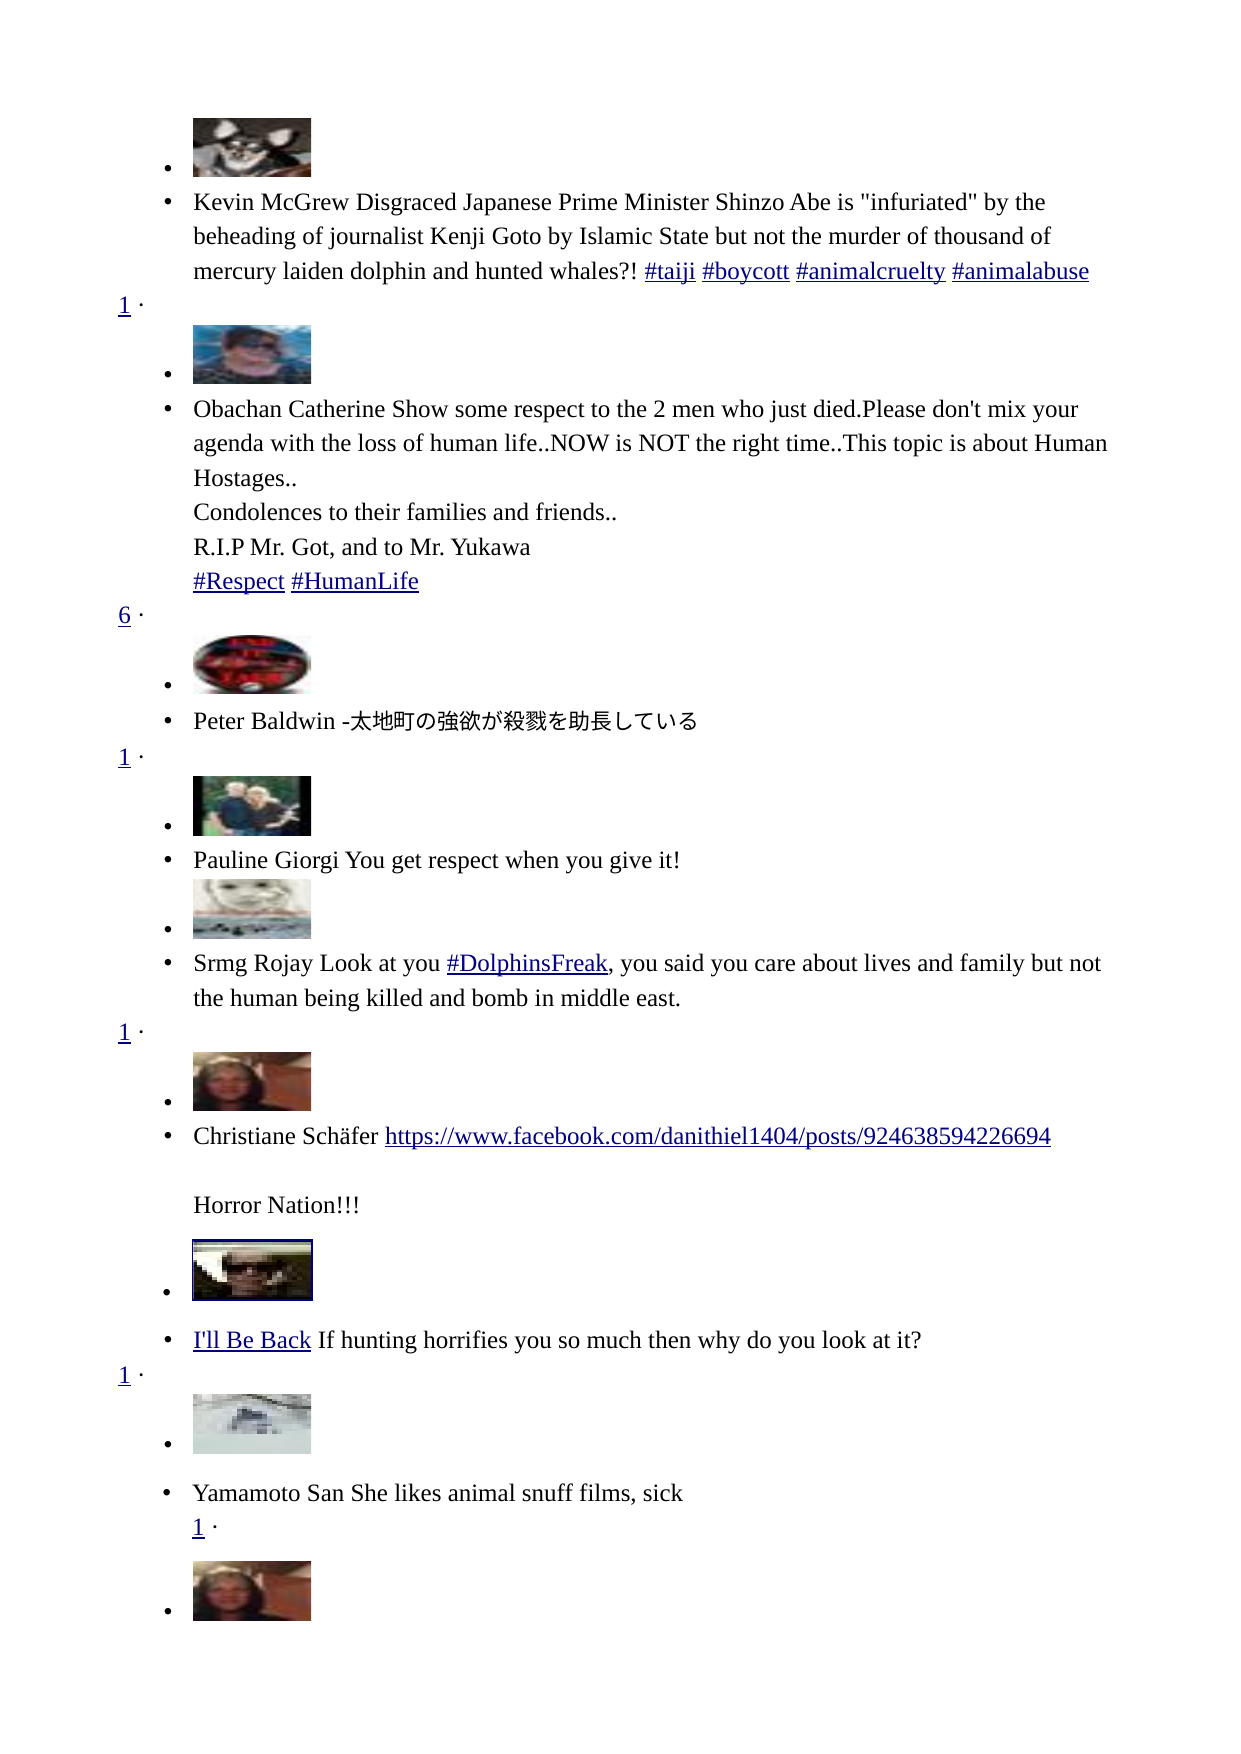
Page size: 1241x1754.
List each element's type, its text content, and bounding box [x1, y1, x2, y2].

picture [193, 325, 312, 384]
text 1 · [118, 1360, 1122, 1389]
list Kevin McGrew Disgraced Japanese Prime Minister Shinzo Abe is "infuriated" by the beheading of journalist Kenji Goto by Islamic State but not the murder of thousand of mercury laiden dolphin and hunted whales?! #taiji #boycott #animalcruelty #animalabuse [164, 187, 1122, 285]
list Obachan Catherine Show some respect to the 2 men who just died.Please don't mix your agenda with the loss of human life..NOW is NOT the right time..This topic is about Human Hostages.. Condolences to their families and friends.. R.I.P Mr. Got, and to Mr. Yukawa #Respect #HumanLife [164, 394, 1122, 595]
text 1 · [118, 742, 1122, 771]
list Yamamoto San She likes animal snuff films, sick [162, 1478, 1122, 1507]
text 1 · [118, 290, 1122, 319]
picture [193, 1394, 312, 1454]
text 1 · [118, 1017, 1122, 1046]
picture [193, 118, 312, 177]
text 6 · [118, 601, 1122, 629]
picture [193, 1052, 312, 1111]
picture [193, 635, 312, 694]
list Peter Baldwin -太地町の強欲が殺戮を助長している [164, 704, 1122, 736]
picture [193, 1561, 312, 1621]
picture [193, 1241, 311, 1299]
list 1 · [162, 1512, 1122, 1541]
list Srmg Rojay Look at you #DolphinsFreak, you said you care about lives and family but not the human being killed and bomb in middle east. [164, 948, 1122, 1012]
list Pauline Giorgi You get respect when you give it! [164, 845, 1122, 874]
list Christiane Schäfer https://www.facebook.com/danithiel1404/posts/924638594226694 Horror Nation!!! [164, 1121, 1122, 1218]
list I'll Be Back If hunting horrifies you so much then why do you look at it? [164, 1325, 1122, 1354]
picture [193, 776, 312, 836]
picture [193, 879, 312, 939]
